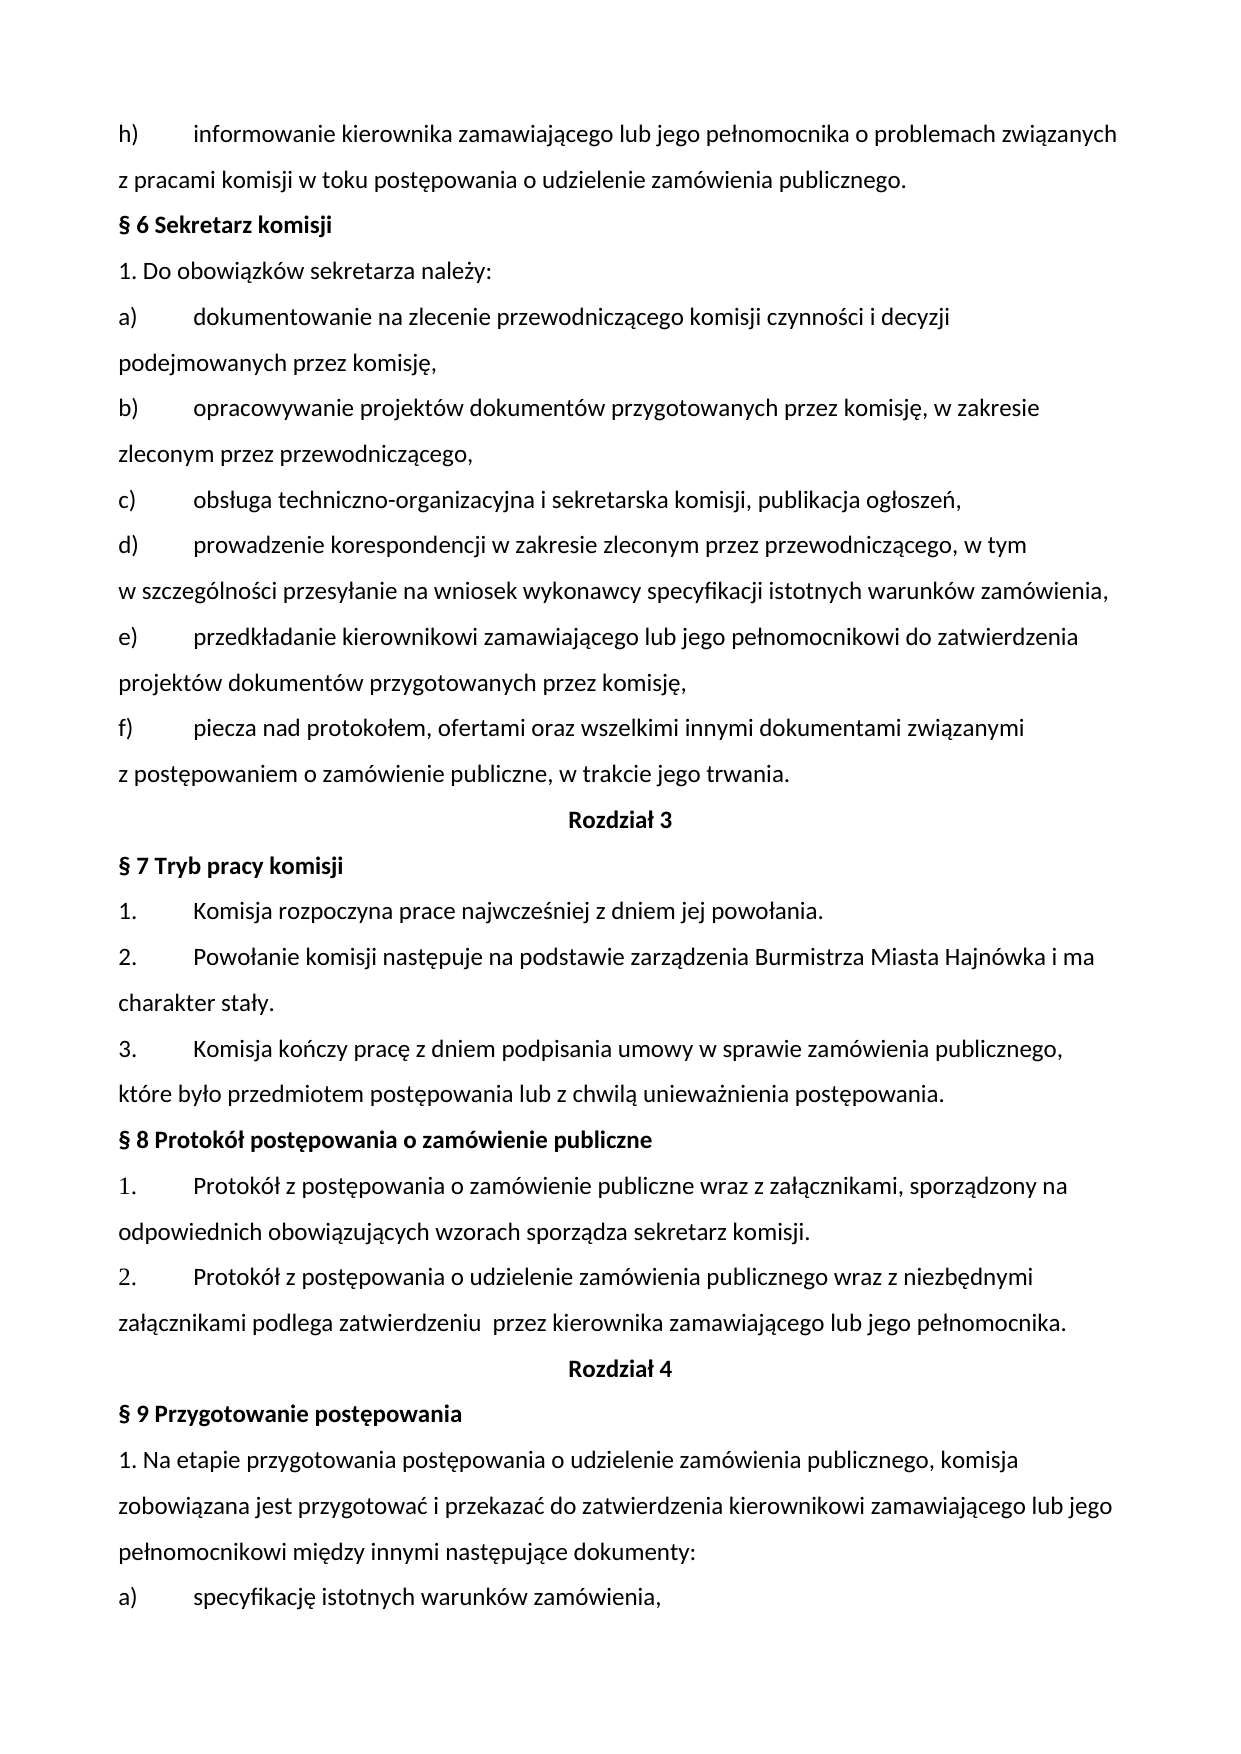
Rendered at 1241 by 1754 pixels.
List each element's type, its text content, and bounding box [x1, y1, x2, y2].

subtitle Rozdział 4 [118, 1353, 1122, 1383]
list Protokół z postępowania o zamówienie publiczne wraz z załącznikami, sporządzony na odpowiednich obowiązujących wzorach sporządza sekretarz komisji. [118, 1170, 1122, 1246]
list dokumentowanie na zlecenie przewodniczącego komisji czynności i decyzji podejmowanych przez komisję, [118, 301, 1122, 377]
text 1. Do obowiązków sekretarza należy: [118, 255, 1122, 286]
list opracowywanie projektów dokumentów przygotowanych przez komisję, w zakresie zleconym przez przewodniczącego, [118, 392, 1122, 469]
subtitle Rozdział 3 [118, 804, 1122, 834]
list Powołanie komisji następuje na podstawie zarządzenia Burmistrza Miasta Hajnówka i ma charakter stały. [118, 941, 1122, 1017]
subtitle § 7 Tryb pracy komisji [118, 850, 1122, 880]
list piecza nad protokołem, ofertami oraz wszelkimi innymi dokumentami związanymi z postępowaniem o zamówienie publiczne, w trakcie jego trwania. [118, 713, 1122, 789]
list Komisja rozpoczyna prace najwcześniej z dniem jej powołania. [118, 896, 1122, 926]
subtitle § 8 Protokół postępowania o zamówienie publiczne [118, 1124, 1122, 1155]
list Protokół z postępowania o udzielenie zamówienia publicznego wraz z niezbędnymi załącznikami podlega zatwierdzeniu przez kierownika zamawiającego lub jego pełnomocnika. [118, 1261, 1122, 1338]
text 1. Na etapie przygotowania postępowania o udzielenie zamówienia publicznego, komisja zobowiązana jest przygotować i przekazać do zatwierdzenia kierownikowi zamawiającego lub jego pełnomocnikowi między innymi następujące dokumenty: [118, 1444, 1122, 1566]
list prowadzenie korespondencji w zakresie zleconym przez przewodniczącego, w tym w szczególności przesyłanie na wniosek wykonawcy specyfikacji istotnych warunków zamówienia, [118, 530, 1122, 606]
list Komisja kończy pracę z dniem podpisania umowy w sprawie zamówienia publicznego, które było przedmiotem postępowania lub z chwilą unieważnienia postępowania. [118, 1033, 1122, 1109]
list informowanie kierownika zamawiającego lub jego pełnomocnika o problemach związanych z pracami komisji w toku postępowania o udzielenie zamówienia publicznego. [118, 118, 1122, 194]
list obsługa techniczno-organizacyjna i sekretarska komisji, publikacja ogłoszeń, [118, 484, 1122, 514]
subtitle § 6 Sekretarz komisji [118, 209, 1122, 240]
list specyfikację istotnych warunków zamówienia, [118, 1581, 1122, 1612]
subtitle § 9 Przygotowanie postępowania [118, 1398, 1122, 1429]
list przedkładanie kierownikowi zamawiającego lub jego pełnomocnikowi do zatwierdzenia projektów dokumentów przygotowanych przez komisję, [118, 621, 1122, 697]
